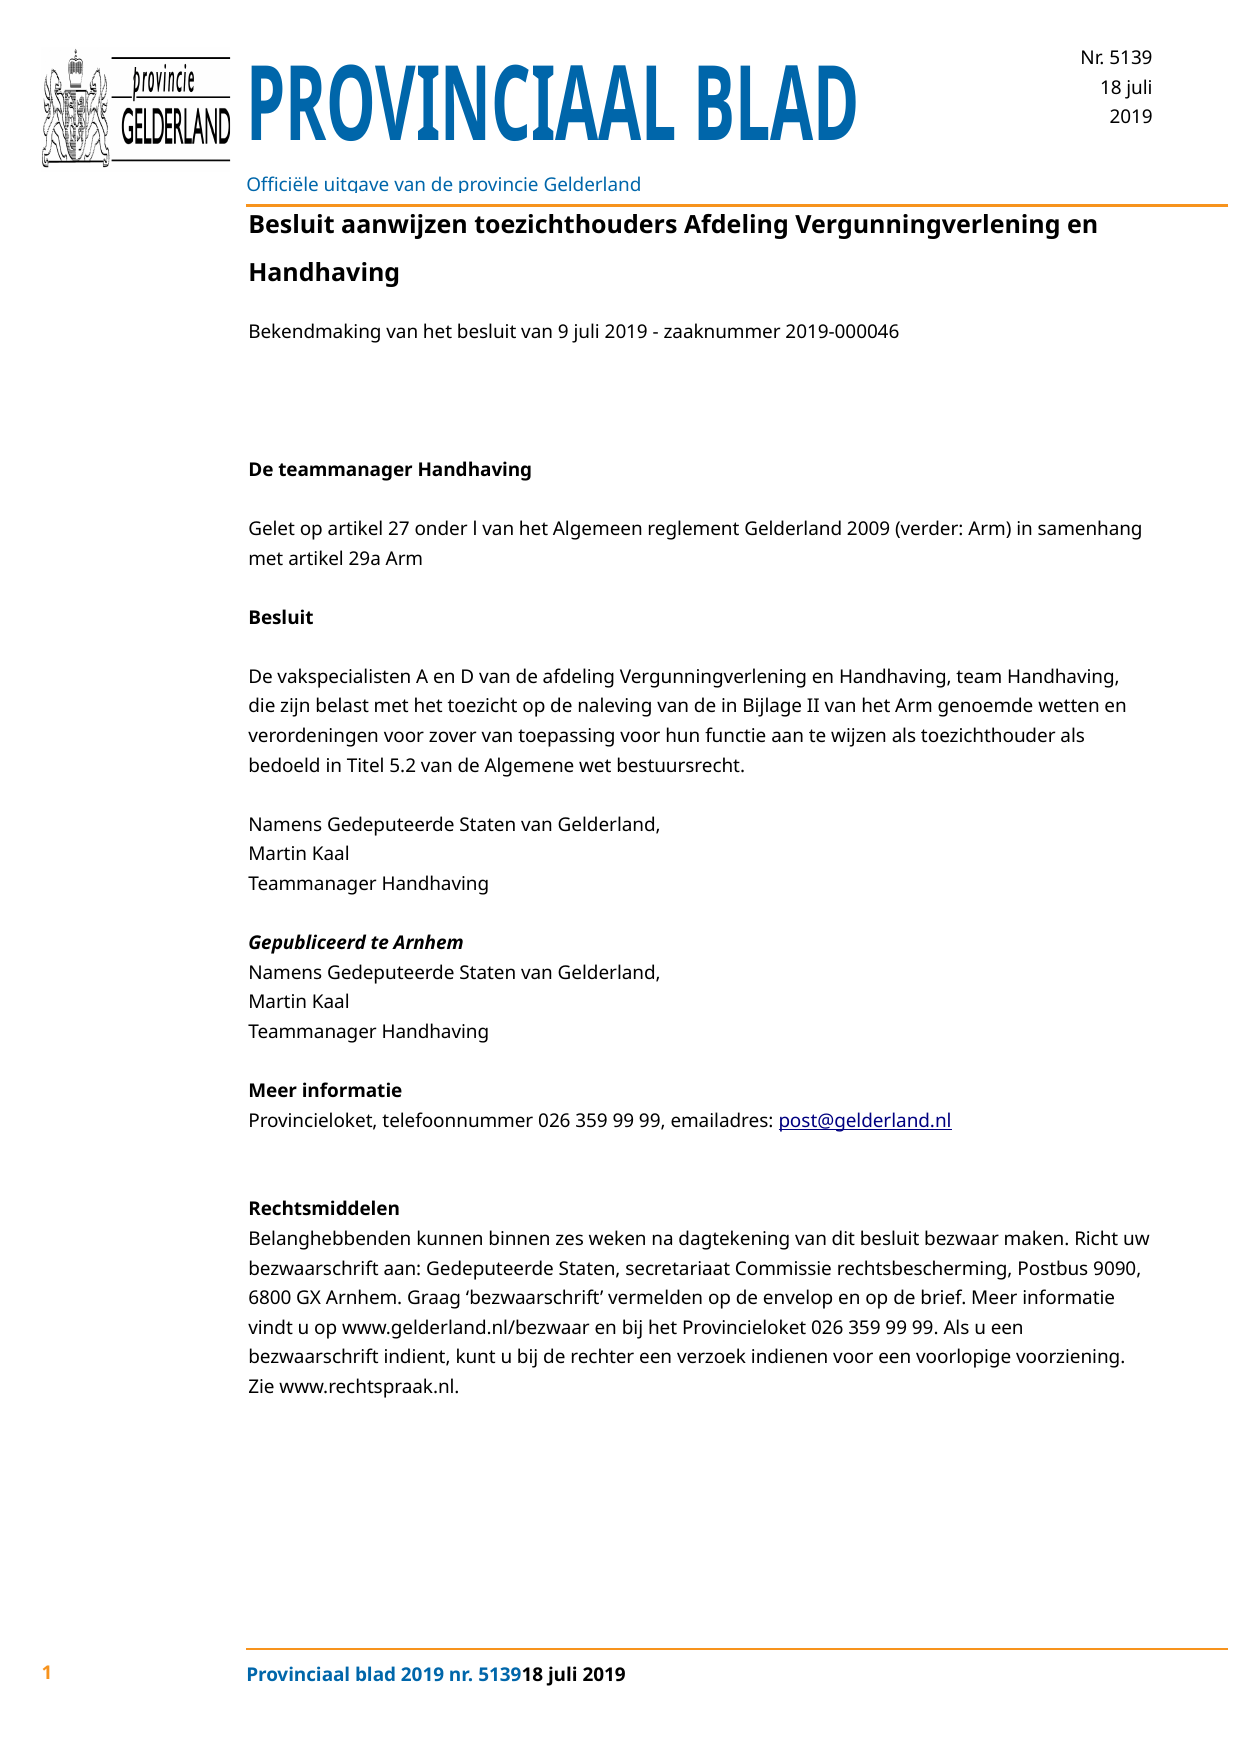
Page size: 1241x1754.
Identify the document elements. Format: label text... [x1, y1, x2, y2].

text Martin Kaal [248, 841, 1152, 866]
text Namens Gedeputeerde Staten van Gelderland, [248, 959, 1152, 984]
text Provincieloket, telefoonnummer 026 359 99 99, emailadres: post@gelderland.nl [248, 1107, 1152, 1132]
text Namens Gedeputeerde Staten van Gelderland, [248, 811, 1152, 837]
text Rechtsmiddelen [248, 1196, 1152, 1221]
text Martin Kaal [248, 988, 1152, 1014]
text Bekendmaking van het besluit van 9 juli 2019 - zaaknummer 2019-000046 [248, 318, 1152, 344]
text Gepubliceerd te Arnhem [248, 929, 1152, 955]
text Besluit aanwijzen toezichthouders Afdeling Vergunningverlening en Handhaving [248, 207, 1152, 288]
text De vakspecialisten A en D van de afdeling Vergunningverlening en Handhaving, team Handhaving, die zijn belast met het toezicht op de naleving van de in Bijlage II van het Arm genoemde wetten en verordeningen voor zover van toepassing voor hun functie aan te wijzen als toezichthouder als bedoeld in Titel 5.2 van de Algemene wet bestuursrecht. [248, 663, 1152, 777]
text De teammanager Handhaving [248, 456, 1152, 482]
text Belanghebbenden kunnen binnen zes weken na dagtekening van dit besluit bezwaar maken. Richt uw bezwaarschrift aan: Gedeputeerde Staten, secretariaat Commissie rechtsbescherming, Postbus 9090, 6800 GX Arnhem. Graag ‘bezwaarschrift’ vermelden op de envelop en op de brief. Meer informatie vindt u op www.gelderland.nl/bezwaar en bij het Provincieloket 026 359 99 99. Als u een bezwaarschrift indient, kunt u bij de rechter een verzoek indienen voor een voorlopige voorziening. Zie www.rechtspraak.nl. [248, 1225, 1152, 1399]
text Gelet op artikel 27 onder l van het Algemeen reglement Gelderland 2009 (verder: Arm) in samenhang met artikel 29a Arm [248, 515, 1152, 570]
text Besluit [248, 604, 1152, 629]
picture [41, 47, 231, 172]
text Meer informatie [248, 1077, 1152, 1103]
text Teammanager Handhaving [248, 870, 1152, 896]
text Teammanager Handhaving [248, 1018, 1152, 1044]
